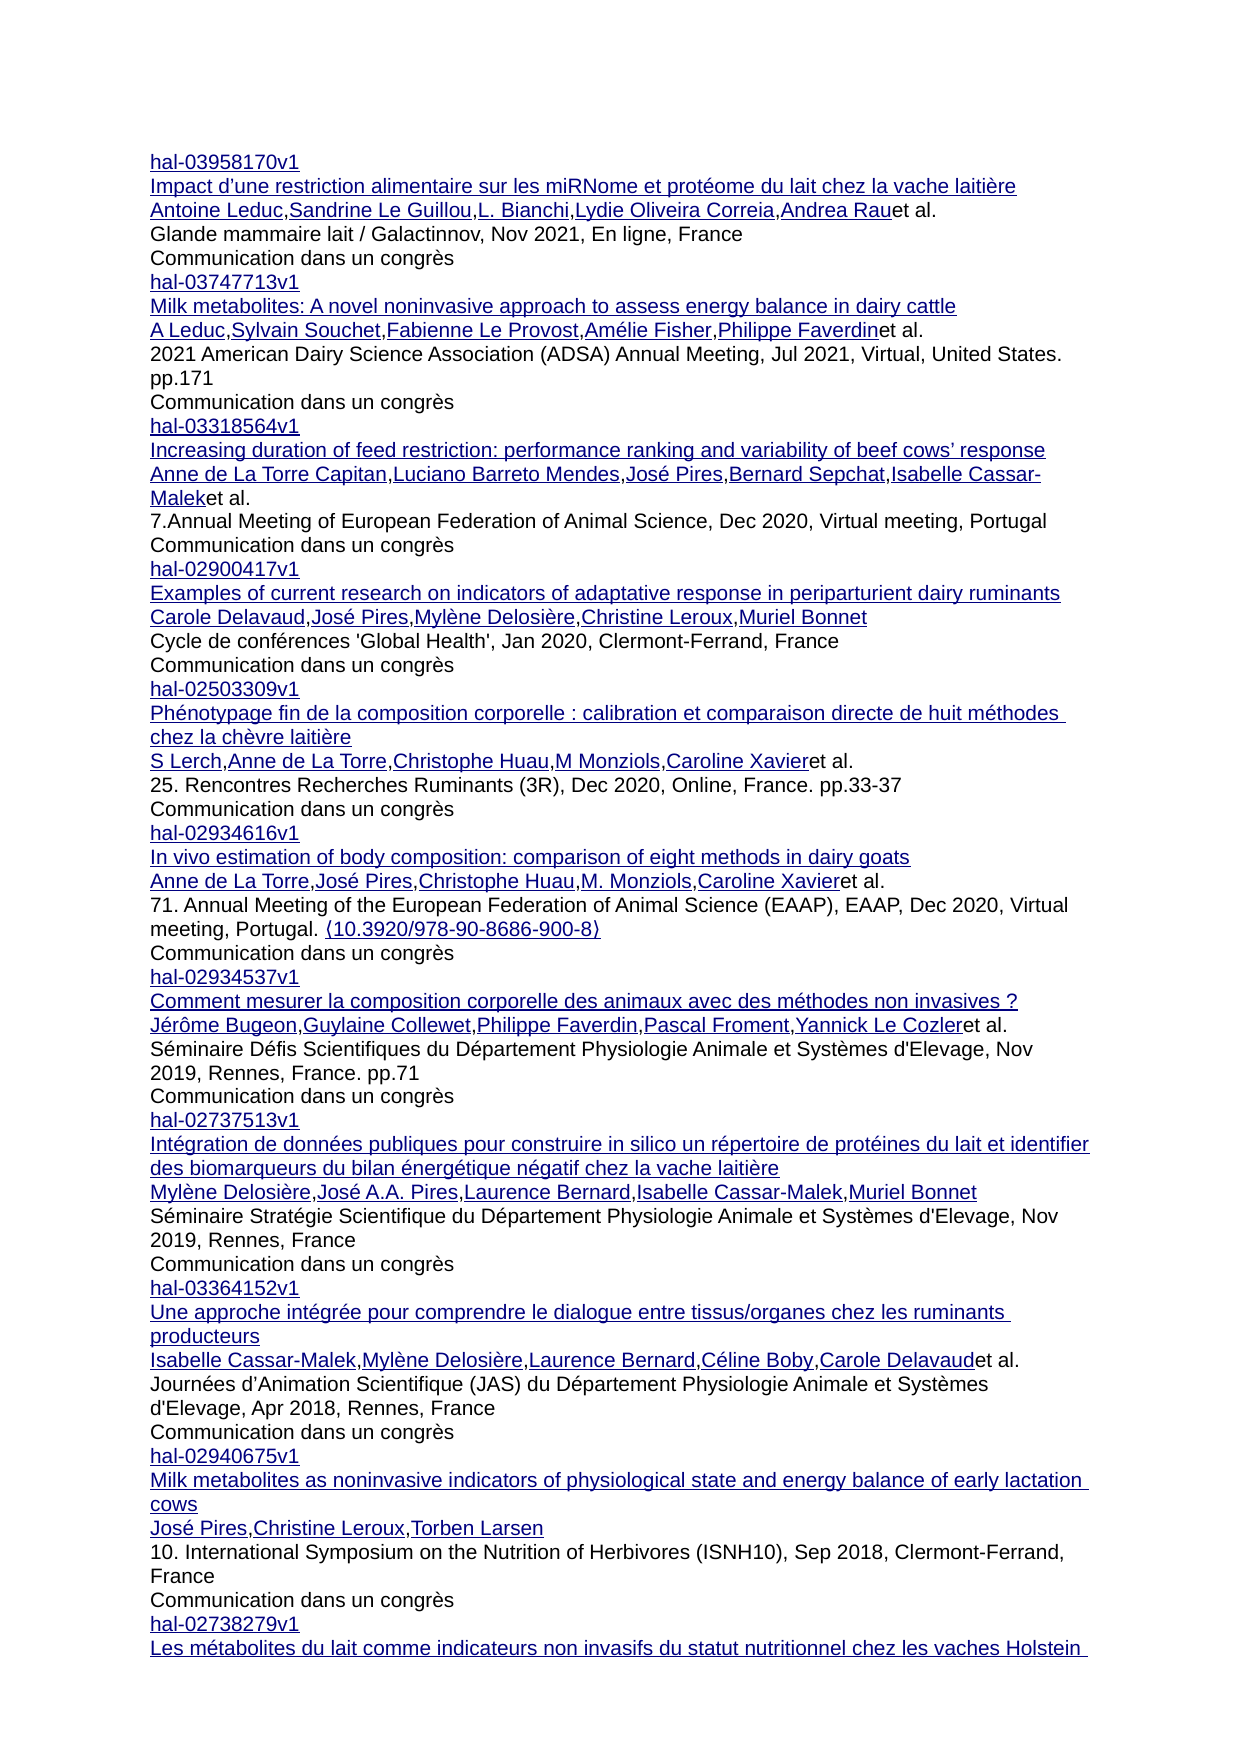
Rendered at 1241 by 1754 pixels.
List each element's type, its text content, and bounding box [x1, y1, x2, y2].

table_cell Milk metabolites: A novel noninvasive approach to assess energy balance in dairy cattle A Leduc,Sylvain Souchet,Fabienne Le Provost,Amélie Fisher,Philippe Faverdinet al. 2021 American Dairy Science Association (ADSA) Annual Meeting, Jul 2021, Virtual, United States. pp.171 Communication dans un congrès hal-03318564v1 [150, 294, 1090, 437]
table_cell Les métabolites du lait comme indicateurs non invasifs du statut nutritionnel chez les vaches Holstein [150, 1635, 1090, 1659]
table_cell des biomarqueurs du bilan énergétique négatif chez la vache laitière Mylène Delosière,José A.A. Pires,Laurence Bernard,Isabelle Cassar-Malek,Muriel Bonnet Séminaire Stratégie Scientifique du Département Physiologie Animale et Systèmes d'Elevage, Nov 2019, Rennes, France Communication dans un congrès hal-03364152v1 [150, 1154, 1090, 1300]
table_cell Une approche intégrée pour comprendre le dialogue entre tissus/organes chez les ruminants producteurs Isabelle Cassar-Malek,Mylène Delosière,Laurence Bernard,Céline Boby,Carole Delavaudet al. Journées d’Animation Scientifique (JAS) du Département Physiologie Animale et Systèmes d'Elevage, Apr 2018, Rennes, France Communication dans un congrès hal-02940675v1 [150, 1300, 1090, 1468]
table_cell hal-03958170v1 [150, 150, 1090, 174]
table_cell Impact d’une restriction alimentaire sur les miRNome et protéome du lait chez la vache laitière Antoine Leduc,Sandrine Le Guillou,L. Bianchi,Lydie Oliveira Correia,Andrea Rauet al. Glande mammaire lait / Galactinnov, Nov 2021, En ligne, France Communication dans un congrès hal-03747713v1 [150, 174, 1090, 294]
table_cell Examples of current research on indicators of adaptative response in periparturient dairy ruminants Carole Delavaud,José Pires,Mylène Delosière,Christine Leroux,Muriel Bonnet Cycle de conférences 'Global Health', Jan 2020, Clermont-Ferrand, France Communication dans un congrès hal-02503309v1 [150, 581, 1090, 701]
table_cell Milk metabolites as noninvasive indicators of physiological state and energy balance of early lactation cows José Pires,Christine Leroux,Torben Larsen 10. International Symposium on the Nutrition of Herbivores (ISNH10), Sep 2018, Clermont-Ferrand, France Communication dans un congrès hal-02738279v1 [150, 1468, 1090, 1635]
table_cell Increasing duration of feed restriction: performance ranking and variability of beef cows’ response Anne de La Torre Capitan,Luciano Barreto Mendes,José Pires,Bernard Sepchat,Isabelle Cassar-Maleket al. 7.Annual Meeting of European Federation of Animal Science, Dec 2020, Virtual meeting, Portugal Communication dans un congrès hal-02900417v1 [150, 438, 1090, 581]
table_cell Comment mesurer la composition corporelle des animaux avec des méthodes non invasives ? Jérôme Bugeon,Guylaine Collewet,Philippe Faverdin,Pascal Froment,Yannick Le Cozleret al. Séminaire Défis Scientifiques du Département Physiologie Animale et Systèmes d'Elevage, Nov 2019, Rennes, France. pp.71 Communication dans un congrès hal-02737513v1 [150, 989, 1090, 1132]
table_cell Intégration de données publiques pour construire in silico un répertoire de protéines du lait et identifier [150, 1132, 1090, 1153]
table_cell Phénotypage fin de la composition corporelle : calibration et comparaison directe de huit méthodes chez la chèvre laitière S Lerch,Anne de La Torre,Christophe Huau,M Monziols,Caroline Xavieret al. 25. Rencontres Recherches Ruminants (3R), Dec 2020, Online, France. pp.33-37 Communication dans un congrès hal-02934616v1 [150, 701, 1090, 845]
table_cell In vivo estimation of body composition: comparison of eight methods in dairy goats Anne de La Torre,José Pires,Christophe Huau,M. Monziols,Caroline Xavieret al. 71. Annual Meeting of the European Federation of Animal Science (EAAP), EAAP, Dec 2020, Virtual meeting, Portugal. ⟨10.3920/978-90-8686-900-8⟩ Communication dans un congrès hal-02934537v1 [150, 845, 1090, 988]
